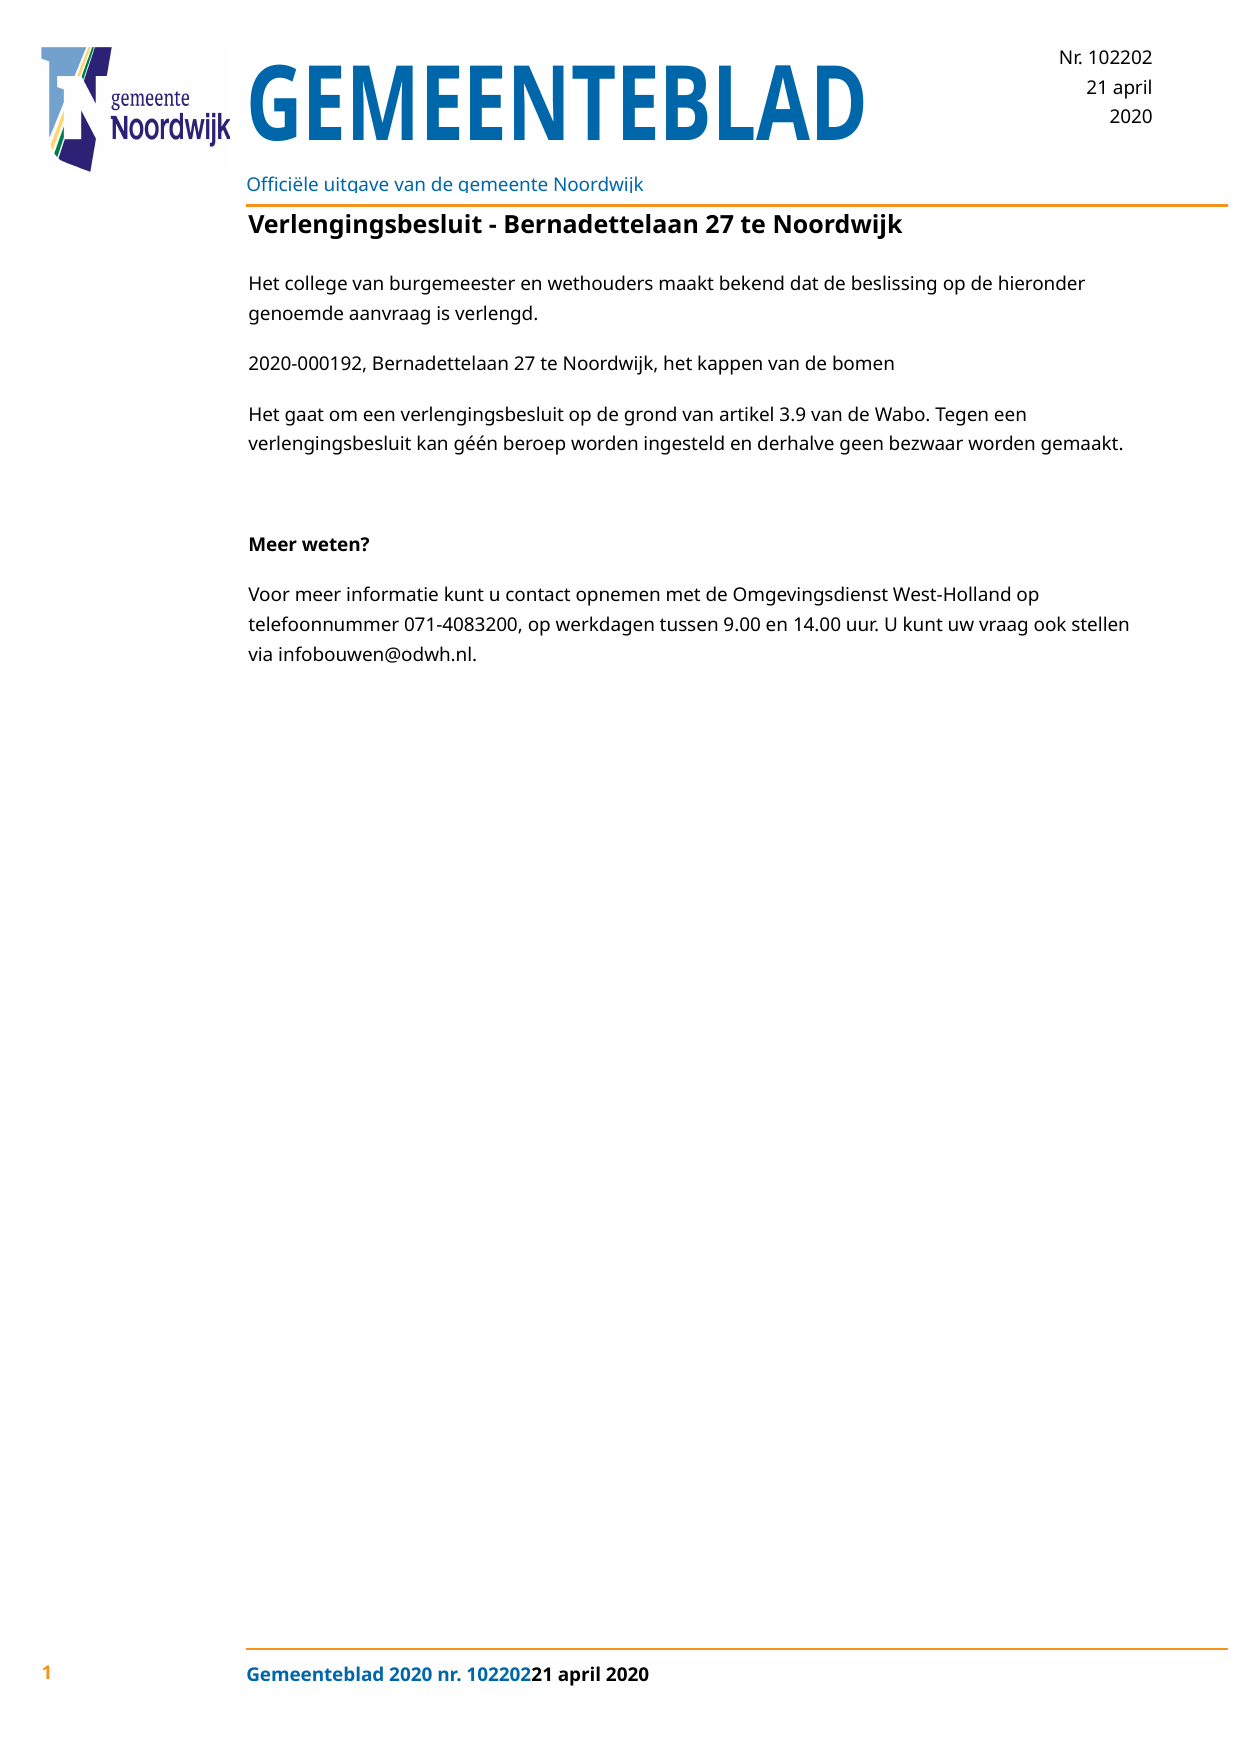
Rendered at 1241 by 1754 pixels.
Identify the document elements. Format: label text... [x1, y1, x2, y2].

picture [41, 47, 231, 172]
text Voor meer informatie kunt u contact opnemen met de Omgevingsdienst West-Holland op telefoonnummer 071-4083200, op werkdagen tussen 9.00 en 14.00 uur. U kunt uw vraag ook stellen via infobouwen@odwh.nl. [248, 582, 1152, 666]
text Verlengingsbesluit - Bernadettelaan 27 te Noordwijk [248, 207, 1152, 241]
text 2020-000192, Bernadettelaan 27 te Noordwijk, het kappen van de bomen [248, 350, 1152, 376]
text Het college van burgemeester en wethouders maakt bekend dat de beslissing op de hieronder genoemde aanvraag is verlengd. [248, 270, 1152, 326]
text Meer weten? [248, 531, 1152, 557]
text Het gaat om een verlengingsbesluit op de grond van artikel 3.9 van de Wabo. Tegen een verlengingsbesluit kan géén beroep worden ingesteld en derhalve geen bezwaar worden gemaakt. [248, 401, 1152, 456]
